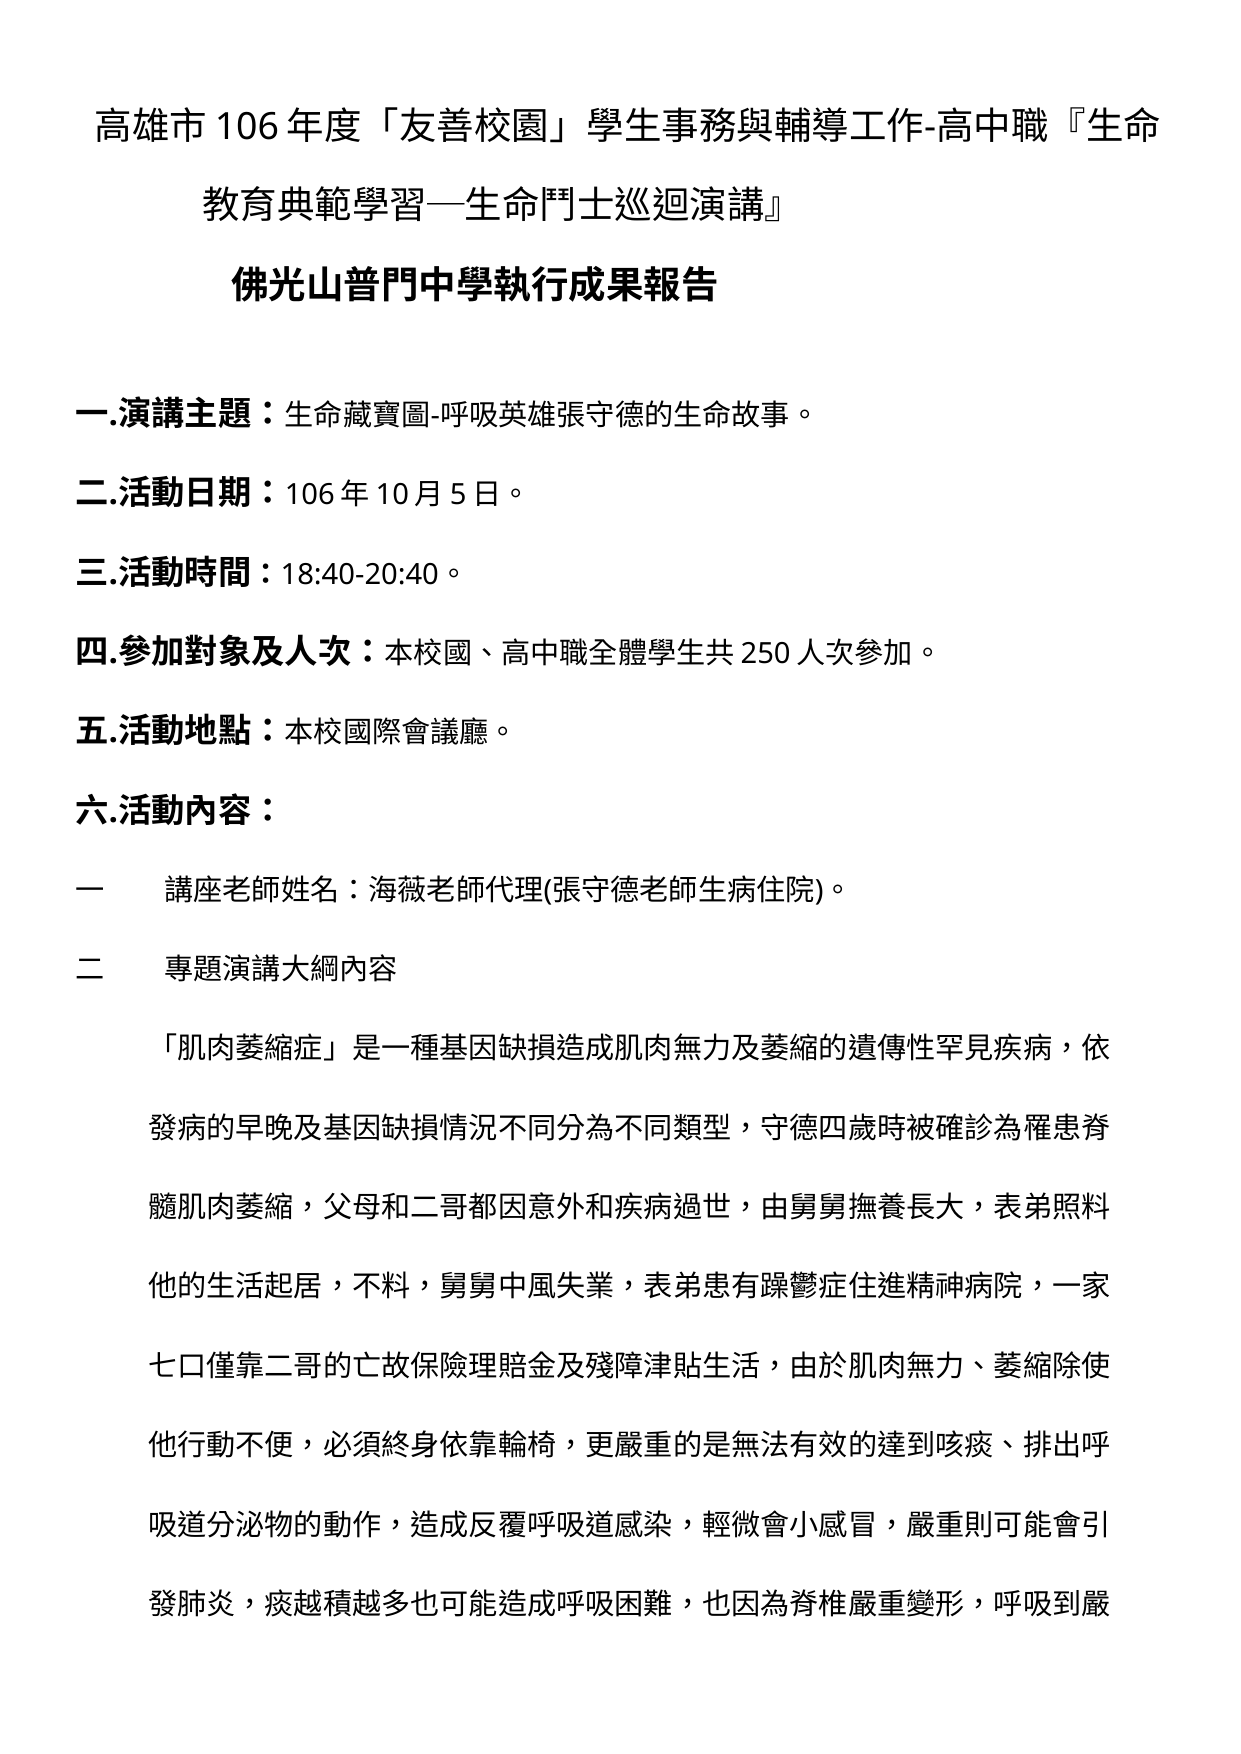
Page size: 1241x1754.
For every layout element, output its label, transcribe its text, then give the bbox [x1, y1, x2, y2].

text 高雄市106年度「友善校園」學生事務與輔導工作-高中職『生命 [75, 83, 1165, 163]
list 發病的早晚及基因缺損情況不同分為不同類型，守德四歲時被確診為罹患脊 [133, 1086, 1240, 1165]
list 七口僅靠二哥的亡故保險理賠金及殘障津貼生活，由於肌肉無力、萎縮除使 [133, 1324, 1240, 1403]
list 髓肌肉萎縮，父母和二哥都因意外和疾病過世，由舅舅撫養長大，表弟照料 [133, 1165, 1240, 1244]
list 吸道分泌物的動作，造成反覆呼吸道感染，輕微會小感冒，嚴重則可能會引 [133, 1483, 1240, 1562]
list 發肺炎，痰越積越多也可能造成呼吸困難，也因為脊椎嚴重變形，呼吸到嚴 [133, 1562, 1240, 1641]
list 他行動不便，必須終身依靠輪椅，更嚴重的是無法有效的達到咳痰、排出呼 [133, 1403, 1240, 1483]
text 五.活動地點：本校國際會議廳。 [75, 689, 1240, 768]
text 三.活動時間：18:40-20:40。 [75, 530, 1240, 609]
text 教育典範學習─生命鬥士巡迴演講』 [75, 163, 1165, 242]
text 六.活動內容： [75, 768, 1240, 848]
list 講座老師姓名：海薇老師代理(張守德老師生病住院)。 [75, 848, 1240, 927]
text 佛光山普門中學執行成果報告 [75, 242, 1165, 321]
text 一.演講主題：生命藏寶圖-呼吸英雄張守德的生命故事。 [75, 371, 1165, 451]
text 四.參加對象及人次：本校國、高中職全體學生共250人次參加。 [75, 609, 1165, 689]
text 二.活動日期：106年10月5日。 [75, 451, 1240, 530]
list 「肌肉萎縮症」是一種基因缺損造成肌肉無力及萎縮的遺傳性罕見疾病，依 [133, 1006, 1240, 1086]
list 專題演講大綱內容 [75, 927, 1240, 1006]
list 他的生活起居，不料，舅舅中風失業，表弟患有躁鬱症住進精神病院，一家 [133, 1244, 1240, 1324]
